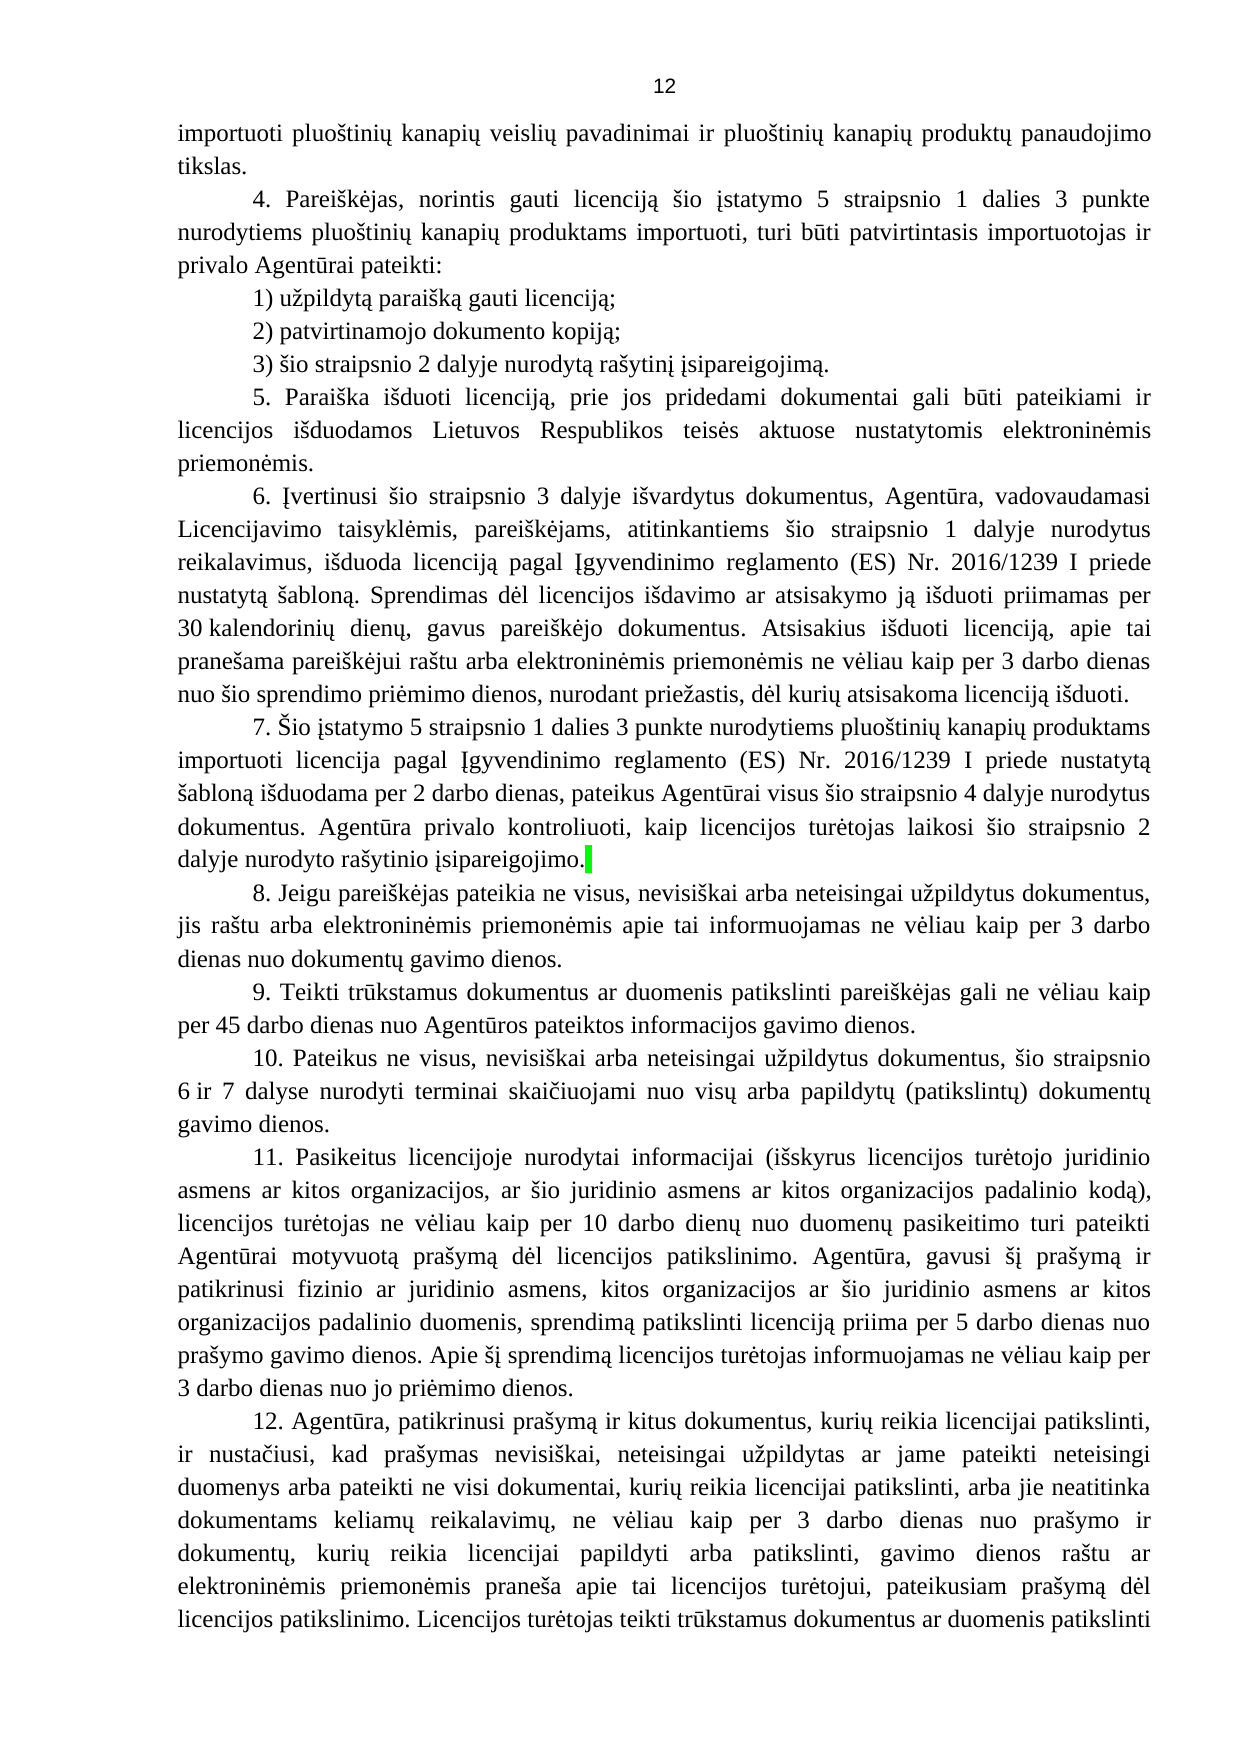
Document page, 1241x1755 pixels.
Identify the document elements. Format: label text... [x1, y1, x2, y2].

text 3) šio straipsnio 2 dalyje nurodytą rašytinį įsipareigojimą. [177, 349, 1152, 378]
text 8. Jeigu pareiškėjas pateikia ne visus, nevisiškai arba neteisingai užpildytus dokumentus, jis raštu arba elektroninėmis priemonėmis apie tai informuojamas ne vėliau kaip per 3 darbo dienas nuo dokumentų gavimo dienos. [177, 878, 1152, 972]
text 5. Paraiška išduoti licenciją, prie jos pridedami dokumentai gali būti pateikiami ir licencijos išduodamos Lietuvos Respublikos teisės aktuose nustatytomis elektroninėmis priemonėmis. [177, 382, 1152, 477]
text 10. Pateikus ne visus, nevisiškai arba neteisingai užpildytus dokumentus, šio straipsnio 6 ir 7 dalyse nurodyti terminai skaičiuojami nuo visų arba papildytų (patikslintų) dokumentų gavimo dienos. [177, 1043, 1152, 1137]
text 12. Agentūra, patikrinusi prašymą ir kitus dokumentus, kurių reikia licencijai patikslinti, ir nustačiusi, kad prašymas nevisiškai, neteisingai užpildytas ar jame pateikti neteisingi duomenys arba pateikti ne visi dokumentai, kurių reikia licencijai patikslinti, arba jie neatitinka dokumentams keliamų reikalavimų, ne vėliau kaip per 3 darbo dienas nuo prašymo ir dokumentų, kurių reikia licencijai papildyti arba patikslinti, gavimo dienos raštu ar elektroninėmis priemonėmis praneša apie tai licencijos turėtojui, pateikusiam prašymą dėl licencijos patikslinimo. Licencijos turėtojas teikti trūkstamus dokumentus ar duomenis patikslinti [177, 1406, 1152, 1633]
text 1) užpildytą paraišką gauti licenciją; [177, 283, 1152, 312]
text 2) patvirtinamojo dokumento kopiją; [177, 316, 1152, 345]
text 6. Įvertinusi šio straipsnio 3 dalyje išvardytus dokumentus, Agentūra, vadovaudamasi Licencijavimo taisyklėmis, pareiškėjams, atitinkantiems šio straipsnio 1 dalyje nurodytus reikalavimus, išduoda licenciją pagal Įgyvendinimo reglamento (ES) Nr. 2016/1239 I priede nustatytą šabloną. Sprendimas dėl licencijos išdavimo ar atsisakymo ją išduoti priimamas per 30 kalendorinių dienų, gavus pareiškėjo dokumentus. Atsisakius išduoti licenciją, apie tai pranešama pareiškėjui raštu arba elektroninėmis priemonėmis ne vėliau kaip per 3 darbo dienas nuo šio sprendimo priėmimo dienos, nurodant priežastis, dėl kurių atsisakoma licenciją išduoti. [177, 481, 1152, 708]
text 9. Teikti trūkstamus dokumentus ar duomenis patikslinti pareiškėjas gali ne vėliau kaip per 45 darbo dienas nuo Agentūros pateiktos informacijos gavimo dienos. [177, 977, 1152, 1038]
text 4. Pareiškėjas, norintis gauti licenciją šio įstatymo 5 straipsnio 1 dalies 3 punkte nurodytiems pluoštinių kanapių produktams importuoti, turi būti patvirtintasis importuotojas ir privalo Agentūrai pateikti: [177, 184, 1152, 279]
text 11. Pasikeitus licencijoje nurodytai informacijai (išskyrus licencijos turėtojo juridinio asmens ar kitos organizacijos, ar šio juridinio asmens ar kitos organizacijos padalinio kodą), licencijos turėtojas ne vėliau kaip per 10 darbo dienų nuo duomenų pasikeitimo turi pateikti Agentūrai motyvuotą prašymą dėl licencijos patikslinimo. Agentūra, gavusi šį prašymą ir patikrinusi fizinio ar juridinio asmens, kitos organizacijos ar šio juridinio asmens ar kitos organizacijos padalinio duomenis, sprendimą patikslinti licenciją priima per 5 darbo dienas nuo prašymo gavimo dienos. Apie šį sprendimą licencijos turėtojas informuojamas ne vėliau kaip per 3 darbo dienas nuo jo priėmimo dienos. [177, 1142, 1152, 1402]
text 7. Šio įstatymo 5 straipsnio 1 dalies 3 punkte nurodytiems pluoštinių kanapių produktams importuoti licencija pagal Įgyvendinimo reglamento (ES) Nr. 2016/1239 I priede nustatytą šabloną išduodama per 2 darbo dienas, pateikus Agentūrai visus šio straipsnio 4 dalyje nurodytus dokumentus. Agentūra privalo kontroliuoti, kaip licencijos turėtojas laikosi šio straipsnio 2 dalyje nurodyto rašytinio įsipareigojimo. [177, 712, 1152, 873]
text importuoti pluoštinių kanapių veislių pavadinimai ir pluoštinių kanapių produktų panaudojimo tikslas. [177, 118, 1152, 180]
